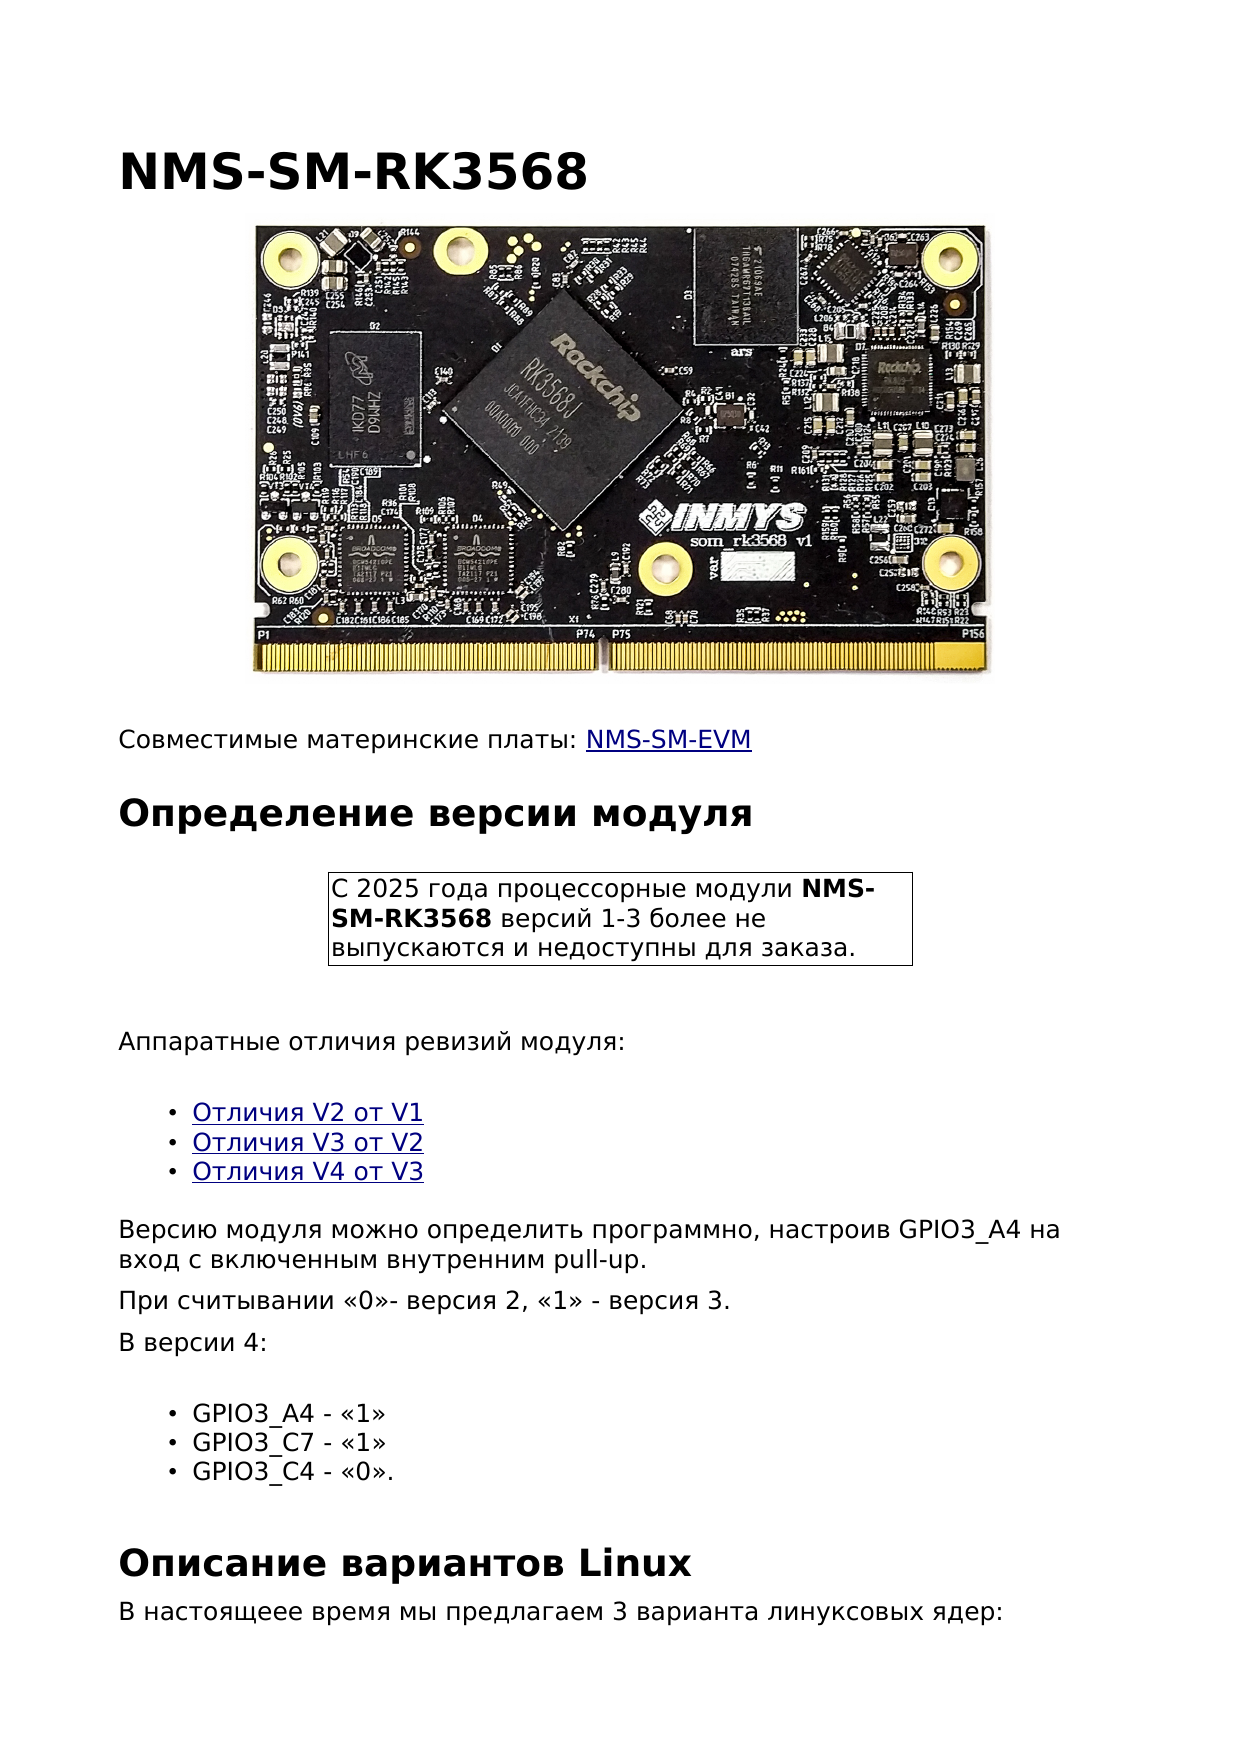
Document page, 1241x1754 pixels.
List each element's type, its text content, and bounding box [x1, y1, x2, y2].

subtitle Описание вариантов Linux [118, 1541, 1122, 1585]
list GPIO3_C4 - «0». [177, 1458, 1122, 1487]
text В версии 4: [118, 1328, 1122, 1357]
subtitle NMS-SM-RK3568 [118, 143, 1122, 201]
list Отличия V2 от V1 [177, 1099, 1122, 1128]
subtitle Определение версии модуля [118, 792, 1122, 835]
text При считывании «0»- версия 2, «1» - версия 3. [118, 1286, 1122, 1316]
table_header С 2025 года процессорные модули NMS-SM-RK3568 версий 1-3 более не выпускаются и недоступны для заказа. [329, 873, 912, 965]
picture [245, 213, 995, 684]
text Аппаратные отличия ревизий модуля: [118, 1027, 1122, 1057]
text В настоящеее время мы предлагаем 3 варианта линуксовых ядер: [118, 1597, 1122, 1627]
list GPIO3_C7 - «1» [177, 1428, 1122, 1458]
list Отличия V4 от V3 [177, 1157, 1122, 1186]
list Отличия V3 от V2 [177, 1128, 1122, 1157]
list GPIO3_A4 - «1» [177, 1399, 1122, 1428]
text Совместимые материнские платы: NMS-SM-EVM [118, 725, 1122, 754]
text Версию модуля можно определить программно, настроив GPIO3_A4 на вход с включенным внутренним pull-up. [118, 1216, 1122, 1274]
